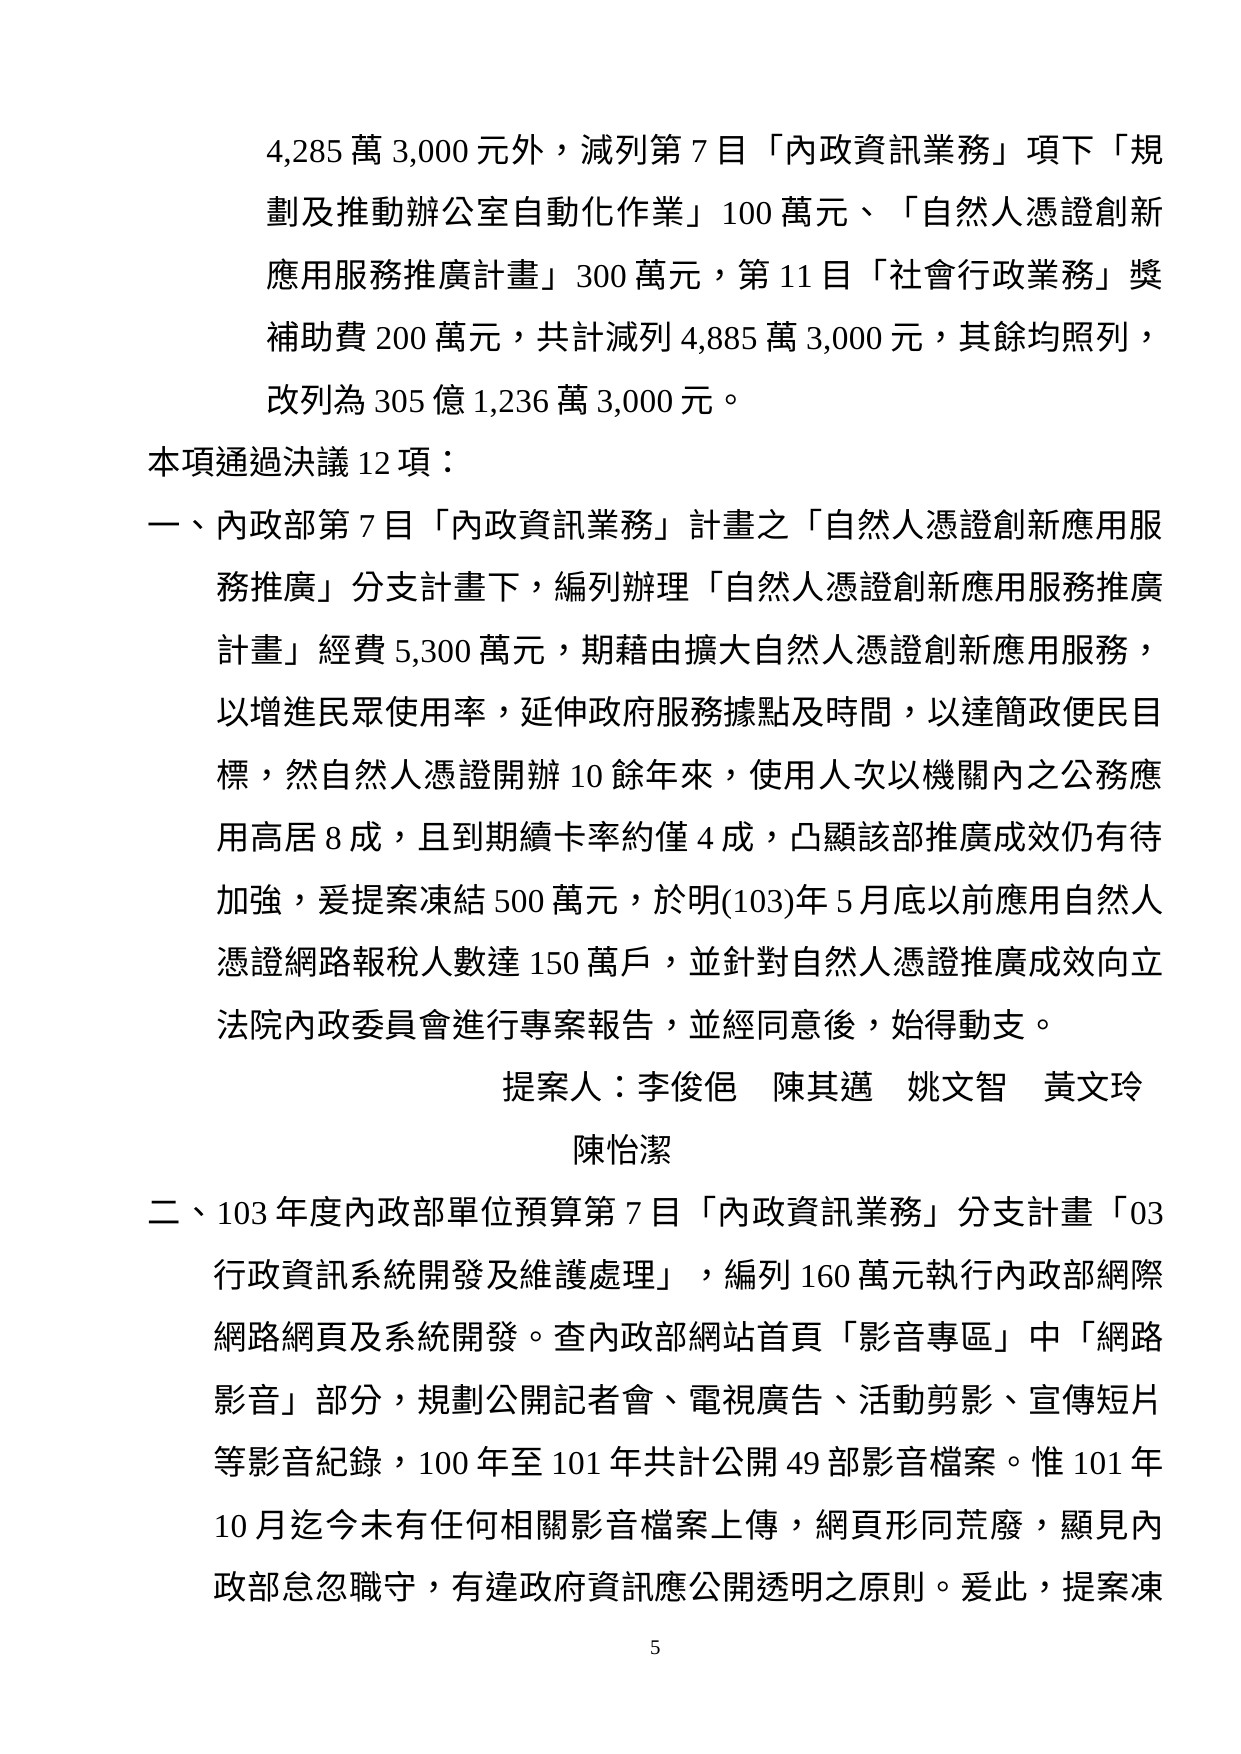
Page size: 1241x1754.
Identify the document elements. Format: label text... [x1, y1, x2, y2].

text 4,285萬3,000元外，減列第7目「內政資訊業務」項下「規劃及推動辦公室自動化作業」100萬元、「自然人憑證創新應用服務推廣計畫」300萬元，第11目「社會行政業務」獎補助費200萬元，共計減列4,885萬3,000元，其餘均照列，改列為305億1,236萬3,000元。 [145, 106, 1164, 418]
text 一、內政部第7目「內政資訊業務」計畫之「自然人憑證創新應用服務推廣」分支計畫下，編列辦理「自然人憑證創新應用服務推廣計畫」經費5,300萬元，期藉由擴大自然人憑證創新應用服務，以增進民眾使用率，延伸政府服務據點及時間，以達簡政便民目標，然自然人憑證開辦10餘年來，使用人次以機關內之公務應用高居8成，且到期續卡率約僅4成，凸顯該部推廣成效仍有待加強，爰提案凍結500萬元，於明(103)年5月底以前應用自然人憑證網路報稅人數達150萬戶，並針對自然人憑證推廣成效向立法院內政委員會進行專案報告，並經同意後，始得動支。 [148, 481, 1164, 1043]
text 二、103年度內政部單位預算第7目「內政資訊業務」分支計畫「03行政資訊系統開發及維護處理」，編列160萬元執行內政部網際網路網頁及系統開發。查內政部網站首頁「影音專區」中「網路影音」部分，規劃公開記者會、電視廣告、活動剪影、宣傳短片等影音紀錄，100年至101年共計公開49部影音檔案。惟101年10月迄今未有任何相關影音檔案上傳，網頁形同荒廢，顯見內政部怠忽職守，有違政府資訊應公開透明之原則。爰此，提案凍結前開預算二分之一，計80萬元，俟內政部就相關更新公開影音之檢討書面報告送交立法院內政委員會及全體委員，即可動支。 [148, 1168, 1164, 1606]
text 本項通過決議12項： [148, 418, 1164, 481]
text 陳怡潔 [148, 1106, 1164, 1168]
text 提案人：李俊俋 陳其邁 姚文智 黃文玲 [148, 1043, 1164, 1106]
